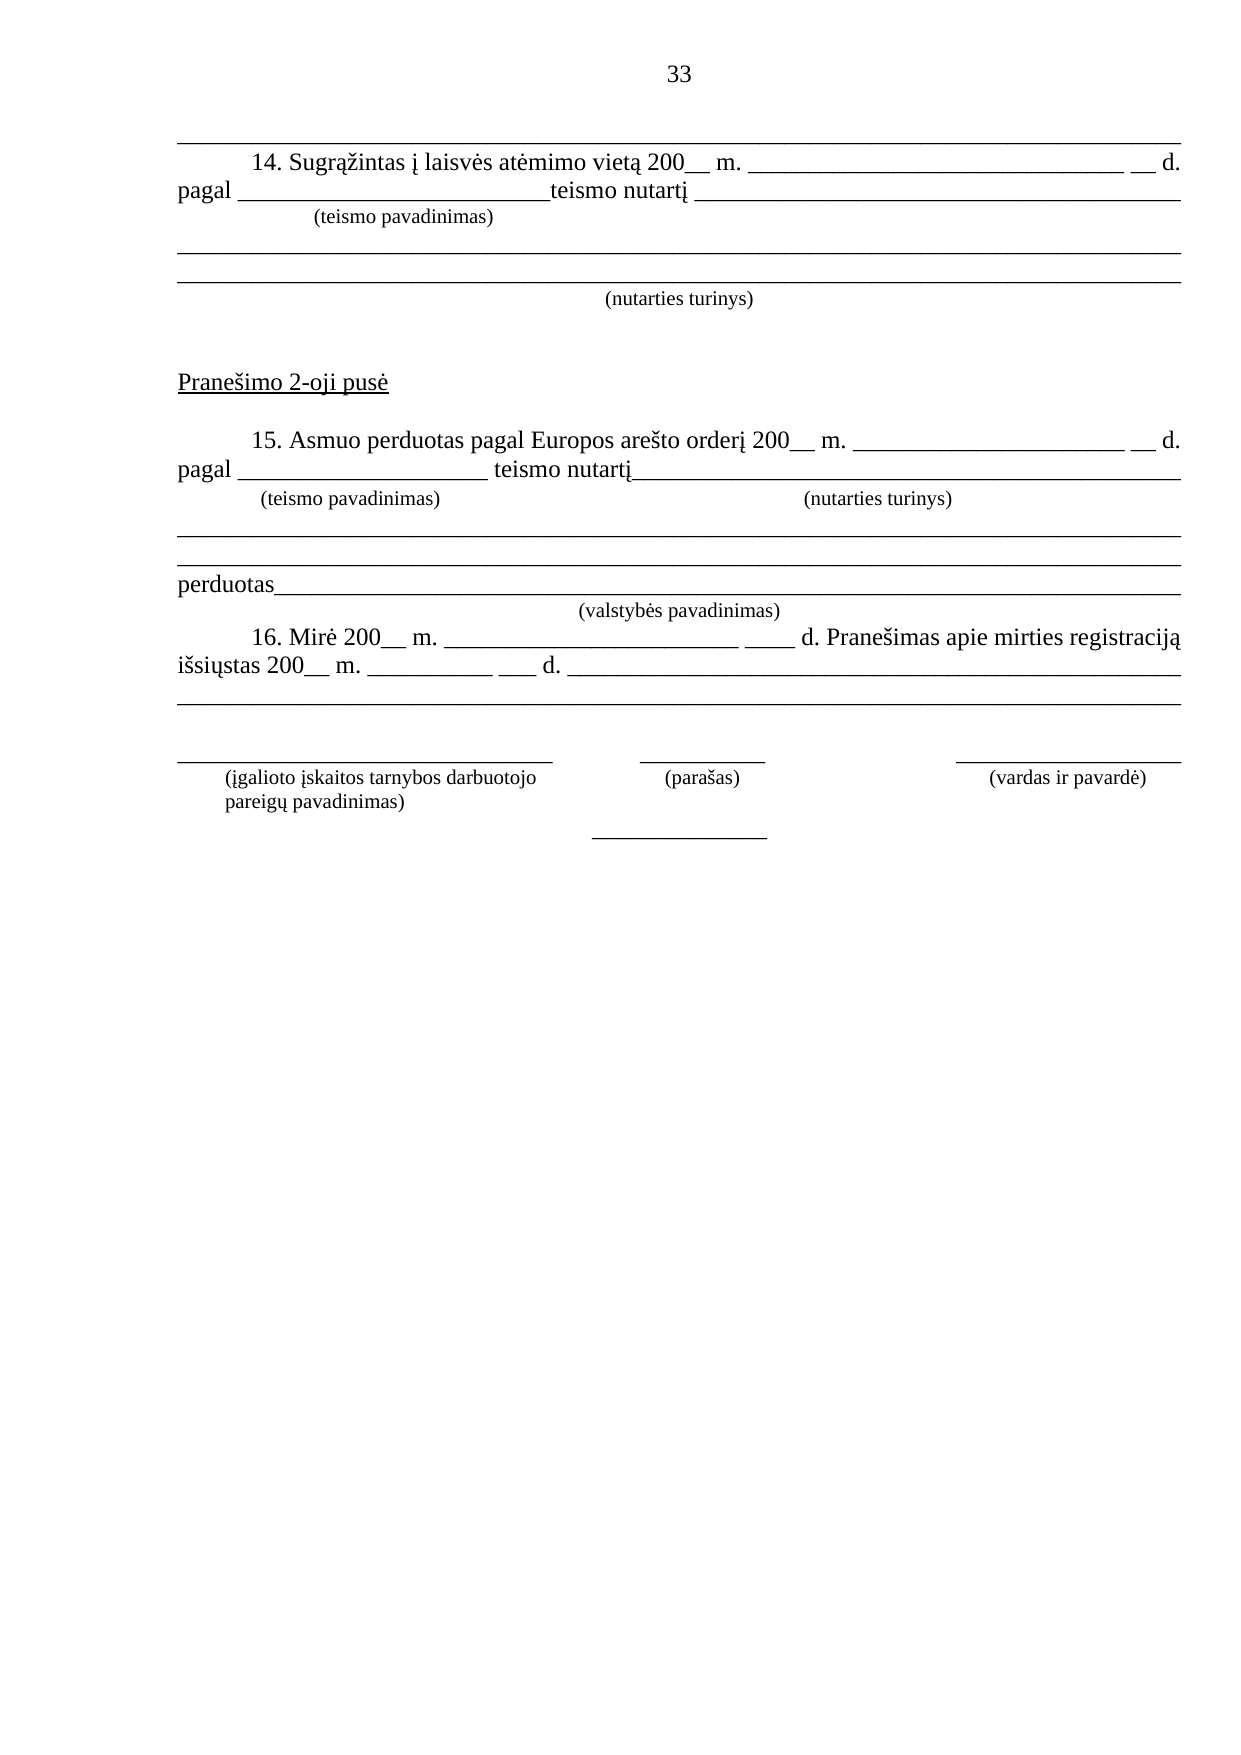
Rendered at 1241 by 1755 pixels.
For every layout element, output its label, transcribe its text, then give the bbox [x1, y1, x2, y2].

text (teismo pavadinimas) [240, 204, 1181, 228]
text perduotas [177, 569, 1181, 597]
text 15. Asmuo perduotas pagal Europos arešto orderį 200__ m. __ d. [177, 425, 1181, 454]
text pareigų pavadinimas) [177, 789, 1181, 813]
text (valstybės pavadinimas) [177, 597, 1181, 622]
text Pranešimo 2-oji pusė [177, 367, 1181, 396]
text pagal _________________________teismo nutartį [177, 176, 1181, 204]
text ______________ [177, 813, 1181, 842]
text 14. Sugrąžintas į laisvės atėmimo vietą 200__ m. __ d. [177, 147, 1181, 176]
text (teismo pavadinimas) (nutarties turinys) [260, 482, 1181, 511]
text 16. Mirė 200__ m. ____ d. Pranešimas apie mirties registraciją [177, 622, 1181, 650]
text ______________________________ __________ __________________ [177, 737, 1181, 765]
text pagal ____________________ teismo nutartį [177, 454, 1181, 482]
text (nutarties turinys) [177, 286, 1181, 310]
text išsiųstas 200__ m. __________ ___ d. [177, 650, 1181, 679]
text (įgalioto įskaitos tarnybos darbuotojo (parašas) (vardas ir pavardė) [177, 765, 1181, 789]
